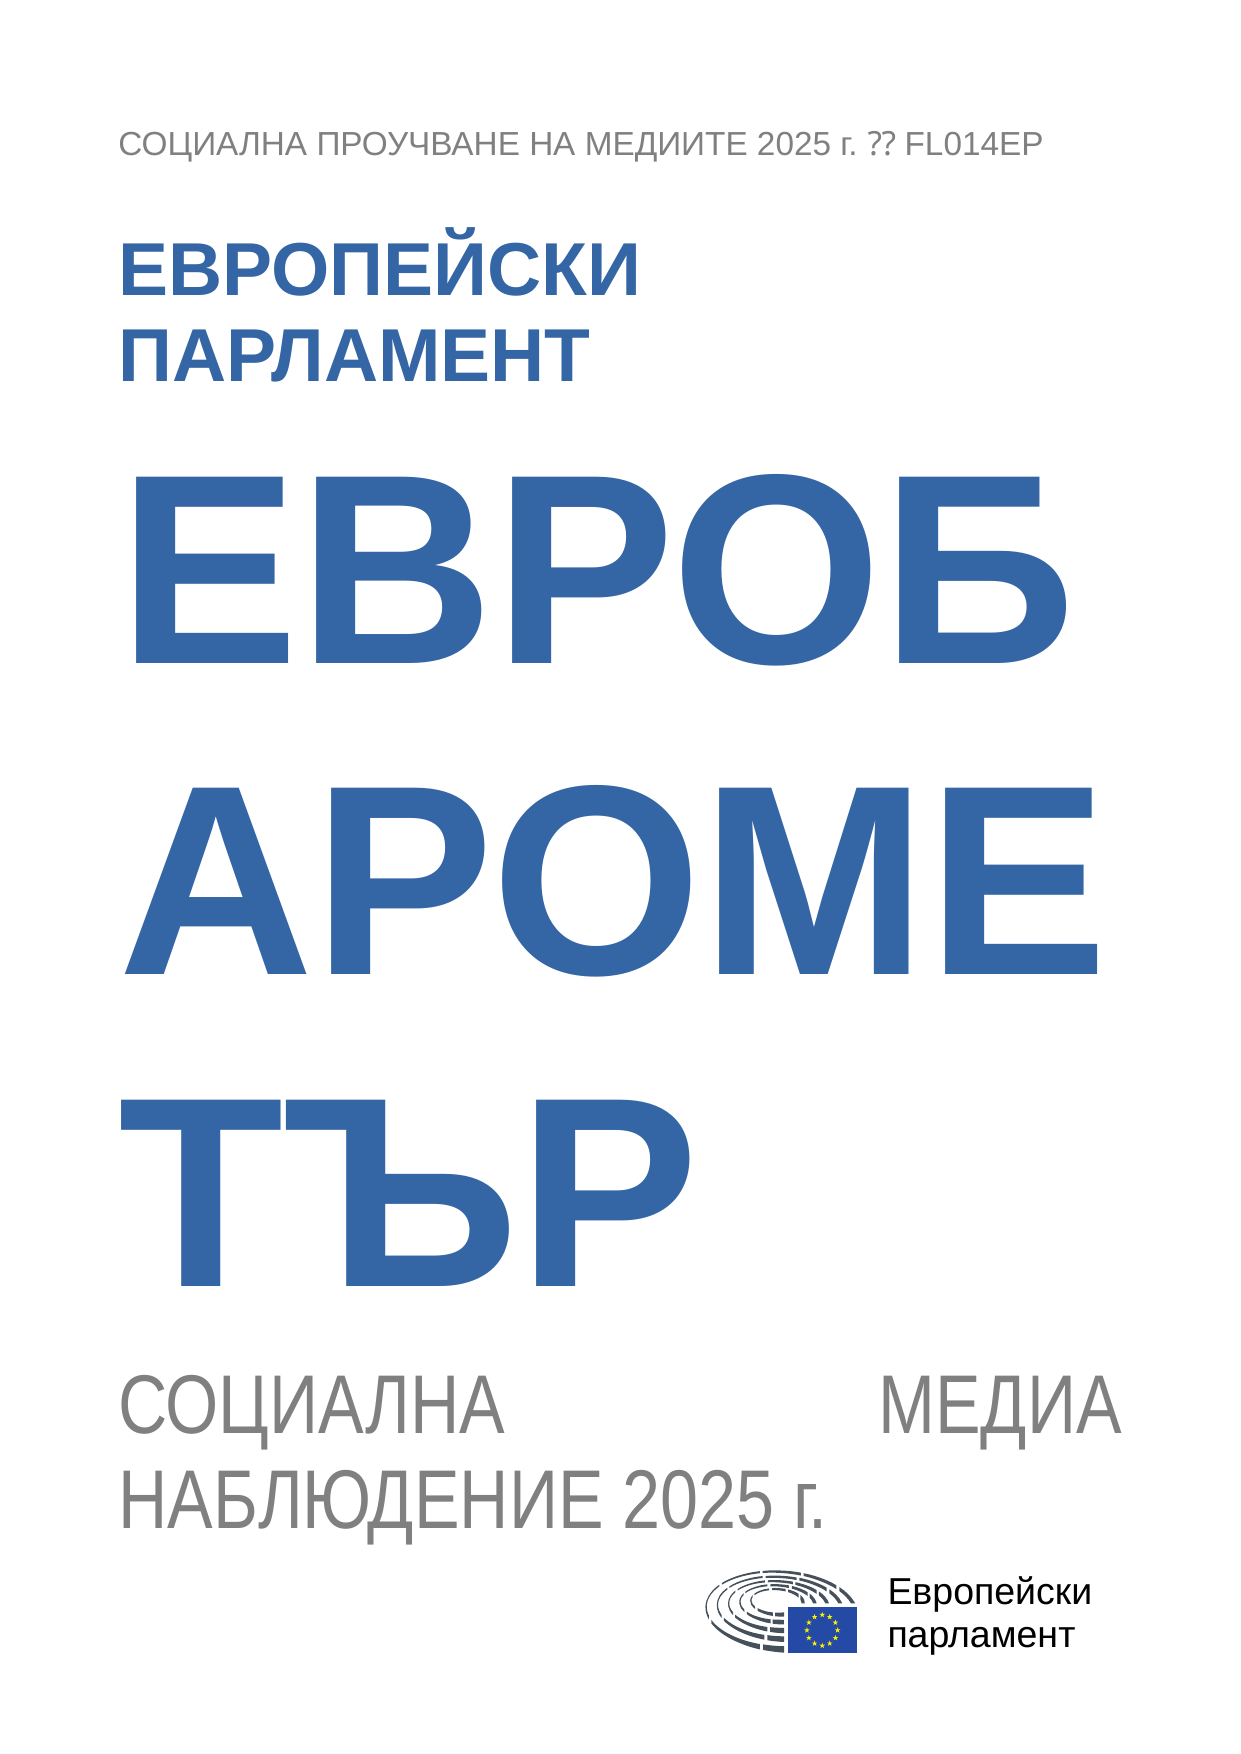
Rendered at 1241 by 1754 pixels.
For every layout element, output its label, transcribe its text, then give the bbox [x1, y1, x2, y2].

text ЕВРОБАРОМЕТЪР [118, 409, 1122, 1343]
text СОЦИАЛНА ПРОУЧВАНЕ НА МЕДИИТЕ 2025 г. ⁇ FL014EP [118, 124, 1122, 162]
text ЕВРОПЕЙСКИ ПАРЛАМЕНТ [118, 225, 1122, 397]
text СОЦИАЛНА МЕДИА НАБЛЮДЕНИЕ 2025 г. [118, 1355, 1122, 1547]
